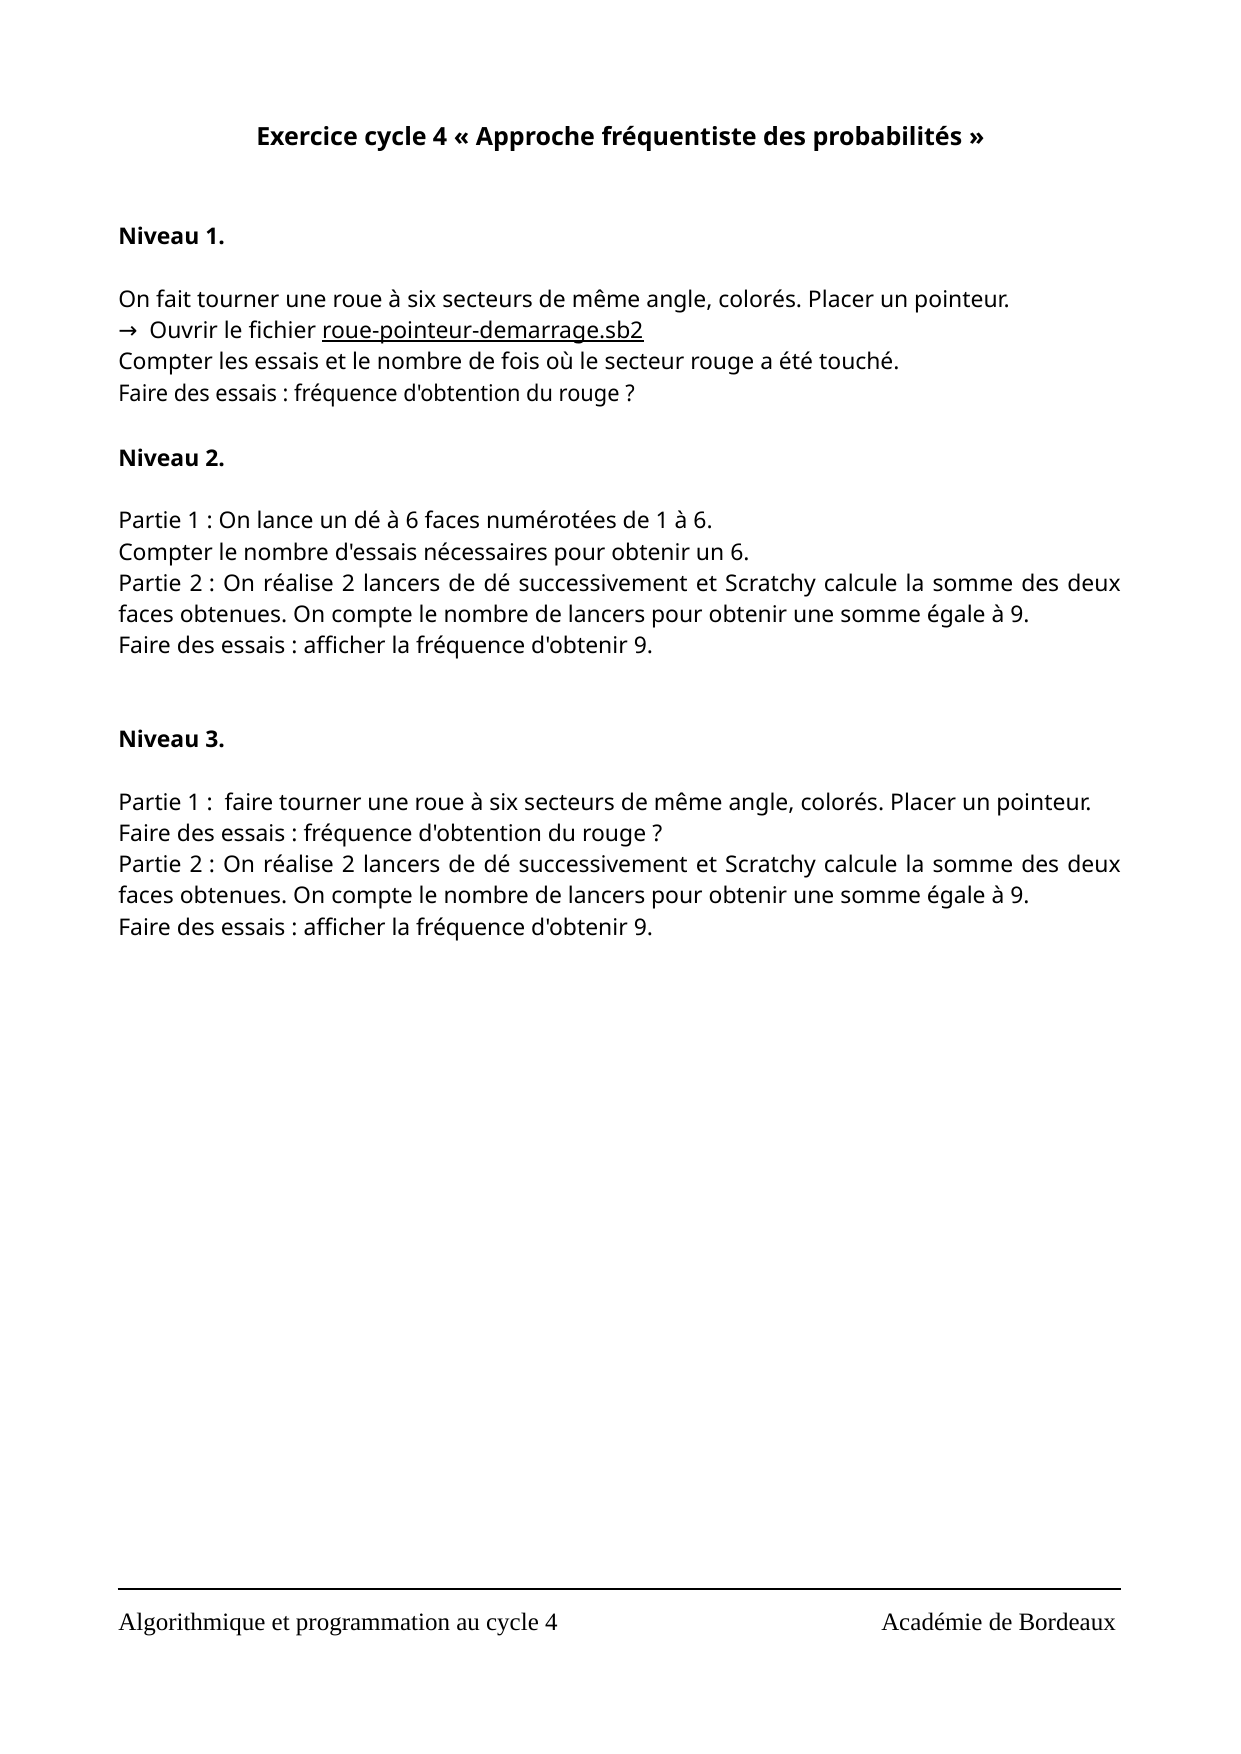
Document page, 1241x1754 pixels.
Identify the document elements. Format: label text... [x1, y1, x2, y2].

text Partie 2 : On réalise 2 lancers de dé successivement et Scratchy calcule la somme des deux faces obtenues. On compte le nombre de lancers pour obtenir une somme égale à 9. [118, 848, 1122, 911]
text Faire des essais : fréquence d'obtention du rouge ? [118, 377, 1122, 408]
text Faire des essais : afficher la fréquence d'obtenir 9. [118, 629, 1122, 661]
text On fait tourner une roue à six secteurs de même angle, colorés. Placer un pointeur. [118, 283, 1122, 314]
text Niveau 3. [118, 723, 1122, 754]
text Faire des essais : afficher la fréquence d'obtenir 9. [118, 911, 1122, 942]
text Compter les essais et le nombre de fois où le secteur rouge a été touché. [118, 345, 1122, 377]
text Niveau 1. [118, 220, 1122, 252]
text Compter le nombre d'essais nécessaires pour obtenir un 6. [118, 536, 1122, 567]
text Niveau 2. [118, 442, 1122, 473]
text Partie 2 : On réalise 2 lancers de dé successivement et Scratchy calcule la somme des deux faces obtenues. On compte le nombre de lancers pour obtenir une somme égale à 9. [118, 567, 1122, 629]
text Exercice cycle 4 « Approche fréquentiste des probabilités » [118, 118, 1122, 152]
text Partie 1 : On lance un dé à 6 faces numérotées de 1 à 6. [118, 504, 1122, 536]
text → Ouvrir le fichier roue-pointeur-demarrage.sb2 [118, 314, 1122, 345]
text Partie 1 : faire tourner une roue à six secteurs de même angle, colorés. Placer un pointeur. Faire des essais : fréquence d'obtention du rouge ? [118, 786, 1122, 848]
